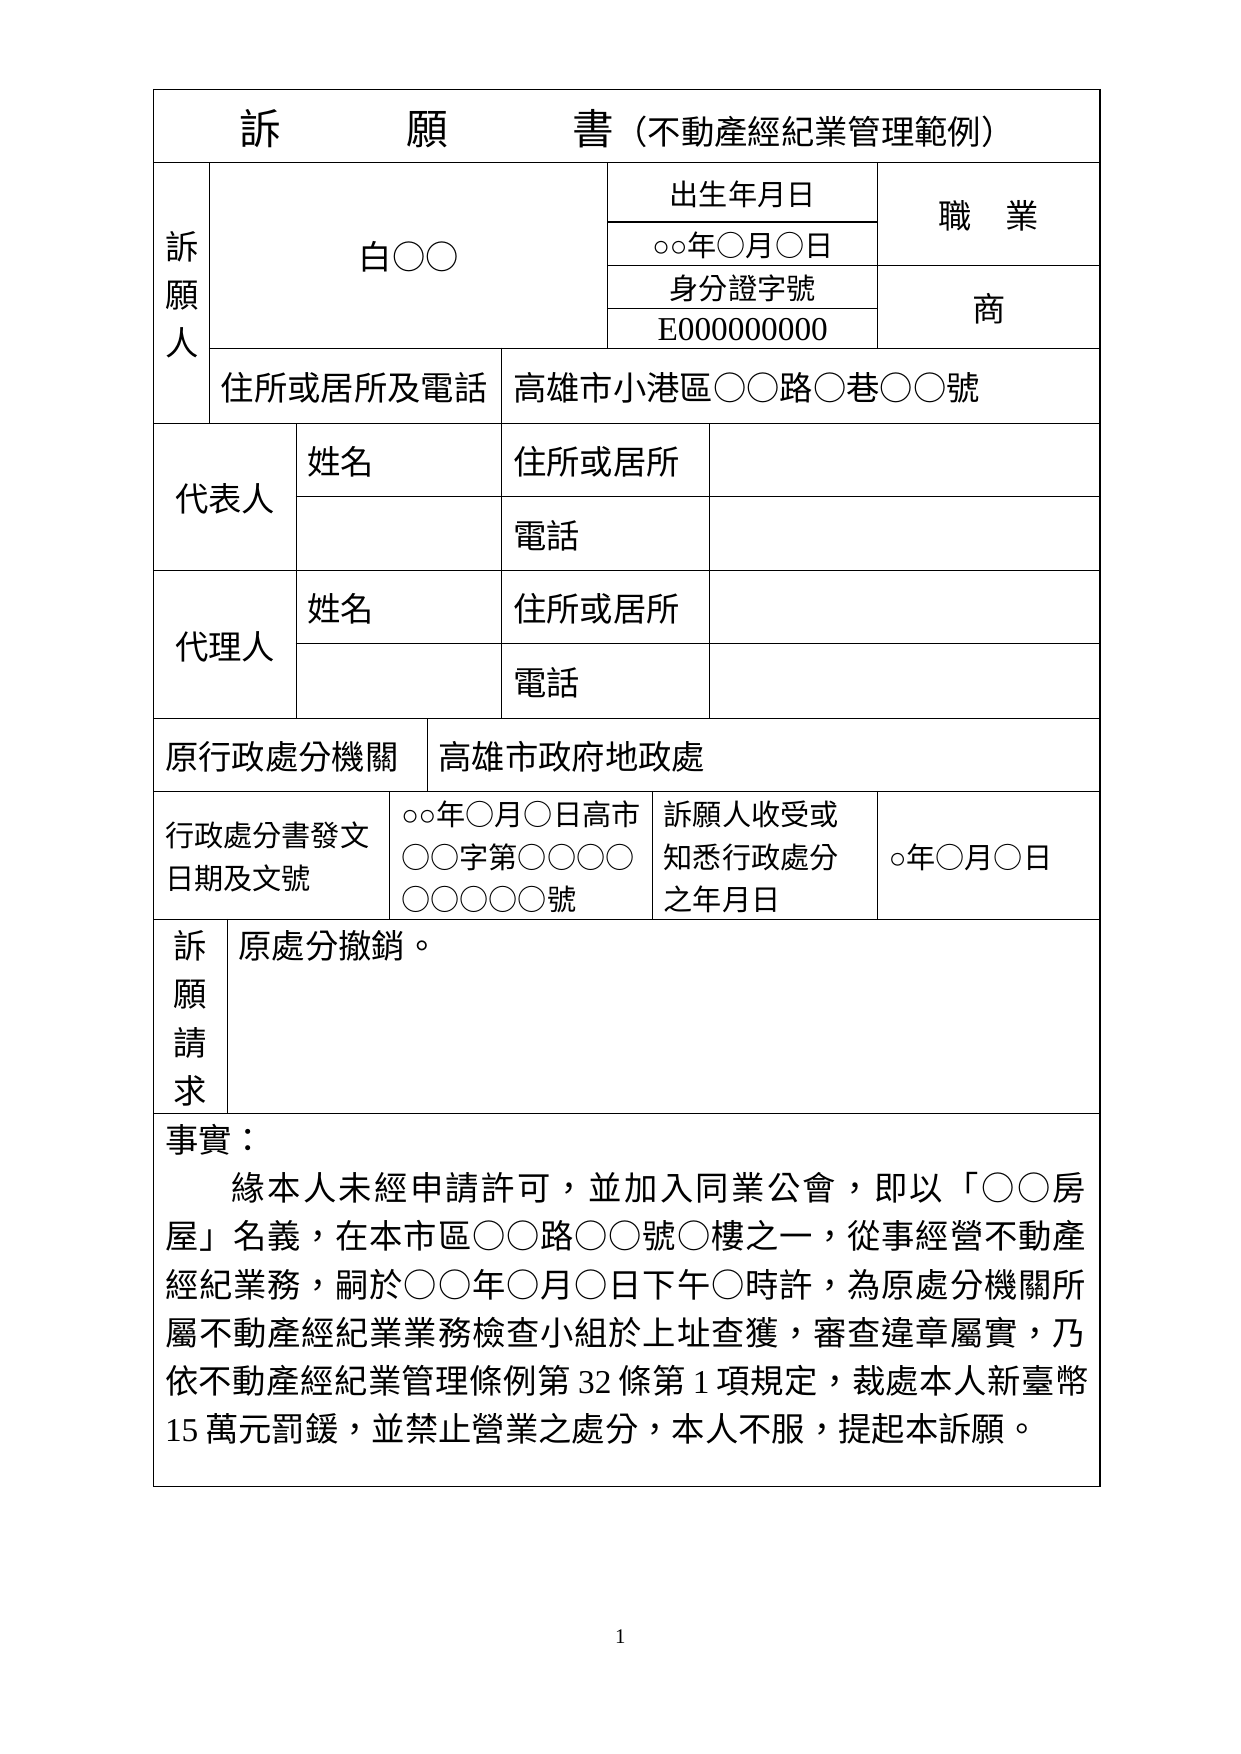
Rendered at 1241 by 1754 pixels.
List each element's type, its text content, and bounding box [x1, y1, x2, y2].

table_header 訴 願 書（不動產經紀業管理範例） [154, 90, 1099, 162]
table_cell 電話 [502, 644, 709, 718]
table_cell 訴願人收受或知悉行政處分之年月日 [653, 792, 877, 919]
table_cell ○年○月○日 [878, 792, 1099, 919]
table_cell 事實： 緣本人未經申請許可，並加入同業公會，即以「○○房屋」名義，在本市區○○路○○號○樓之一，從事經營不動產經紀業務，嗣於○○年○月○日下午○時許，為原處分機關所屬不動產經紀業業務檢查小組於上址查獲，審查違章屬實，乃依不動產經紀業管理條例第32條第1項規定，裁處本人新臺幣15萬元罰鍰，並禁止營業之處分，本人不服，提起本訴願。 [154, 1114, 1099, 1486]
table_cell 出生年月日 [608, 163, 877, 221]
table_cell 白○○ [210, 163, 607, 347]
table_cell 身分證字號 [608, 266, 877, 308]
table_cell [710, 424, 1099, 496]
table_cell 職 業 [878, 163, 1099, 265]
table_cell 住所或居所 [502, 571, 709, 643]
table_cell 訴願人 [154, 163, 209, 423]
table_cell 行政處分書發文日期及文號 [154, 792, 389, 919]
table_cell 商 [878, 266, 1099, 347]
table_cell 住所或居所 [502, 424, 709, 496]
table_cell 代表人 [154, 424, 296, 570]
table_cell 住所或居所及電話 [210, 349, 501, 423]
table_cell 原行政處分機關 [154, 719, 427, 791]
table_cell [297, 497, 501, 570]
table_cell 高雄市政府地政處 [428, 719, 1099, 791]
table_cell ○○年○月○日高市○○字第○○○○○○○○○號 [390, 792, 652, 919]
table_cell [297, 644, 501, 718]
table_cell [710, 497, 1099, 570]
table_cell [710, 571, 1099, 643]
table_cell 電話 [502, 497, 709, 570]
table_cell 原處分撤銷。 [228, 920, 1099, 1113]
table_cell 高雄市小港區○○路○巷○○號 [502, 349, 1099, 423]
table_cell 代理人 [154, 571, 296, 718]
table_cell 姓名 [297, 424, 501, 496]
table_cell ○○年○月○日 [608, 223, 877, 265]
table_cell E000000000 [608, 309, 877, 347]
table_cell 訴願請求 [154, 920, 227, 1113]
table_cell 姓名 [297, 571, 501, 643]
table_cell [710, 644, 1099, 718]
